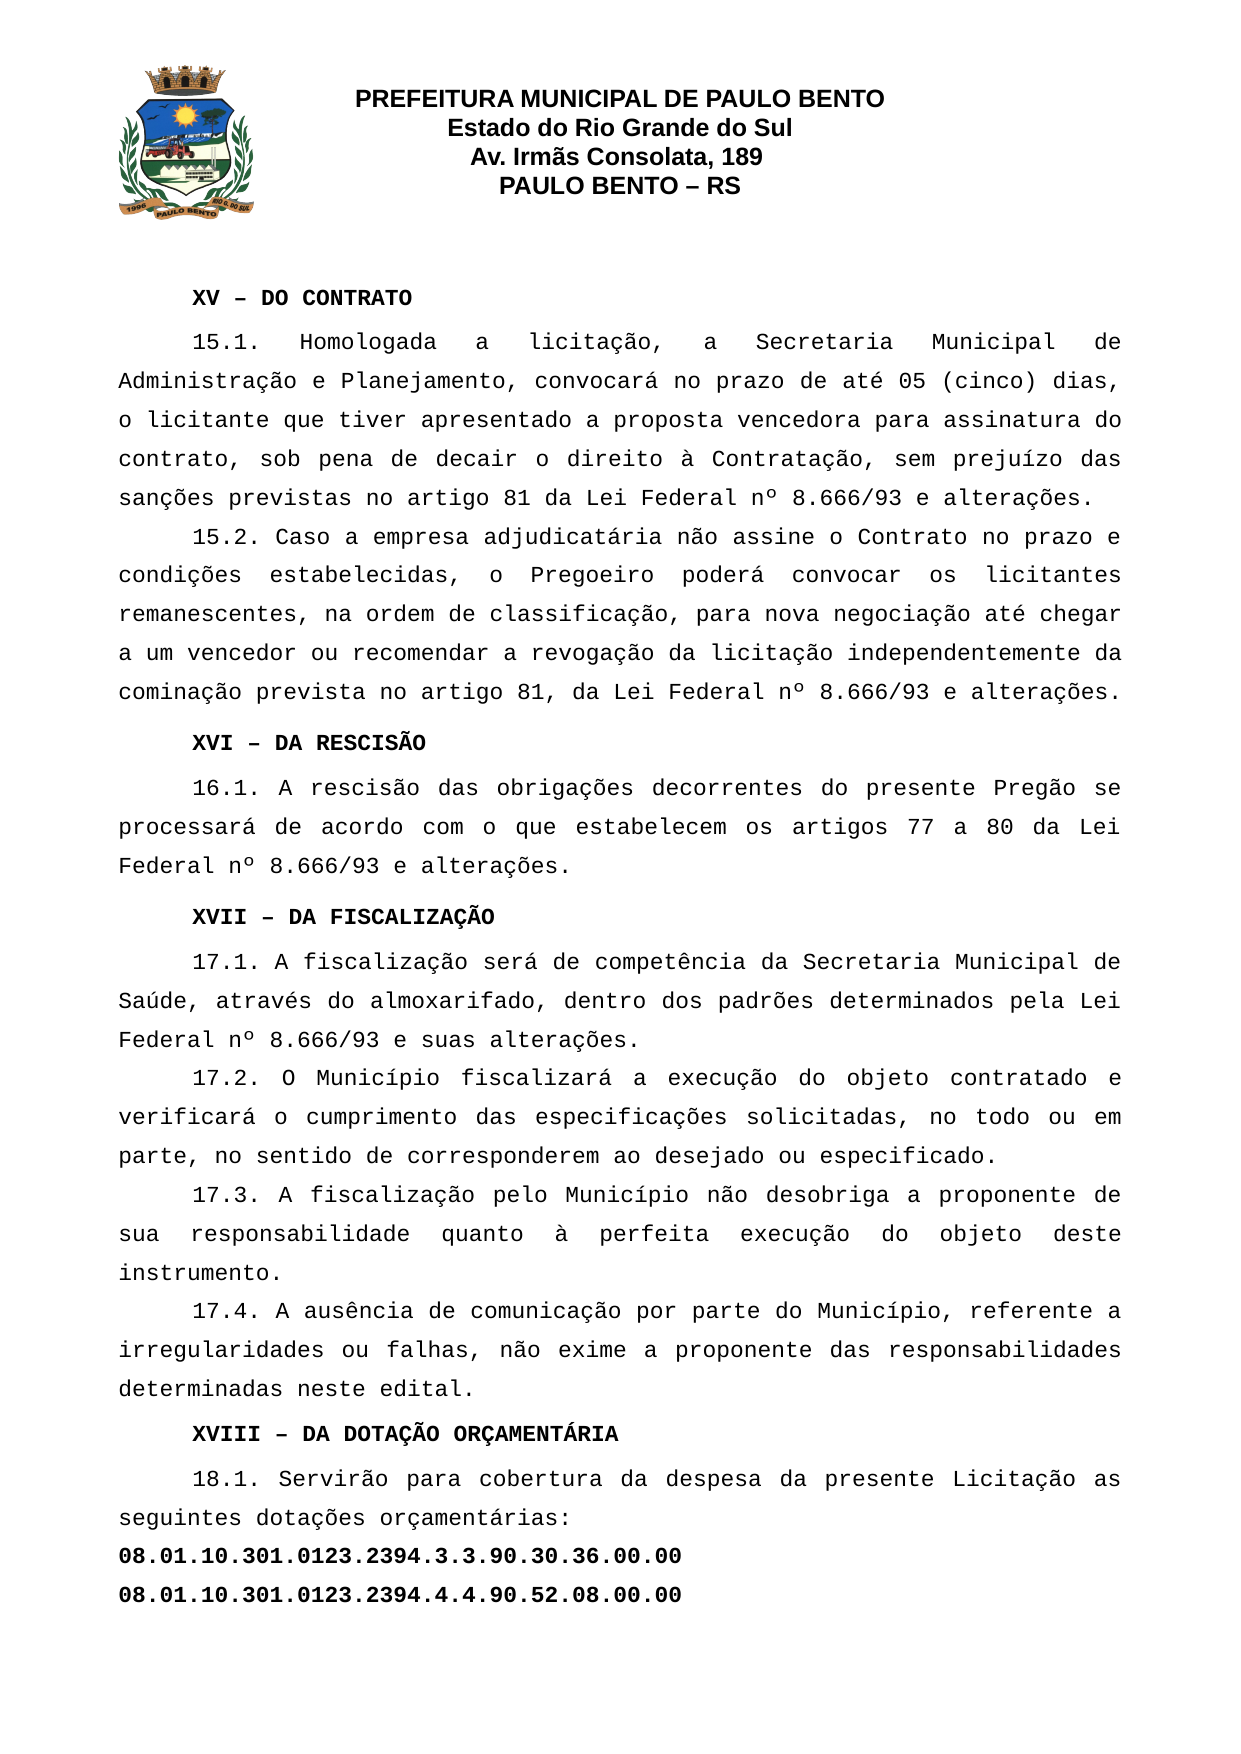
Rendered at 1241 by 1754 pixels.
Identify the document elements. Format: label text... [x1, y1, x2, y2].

text XV – DO CONTRATO [118, 286, 1122, 312]
text 15.1. Homologada a licitação, a Secretaria Municipal de Administração e Planejamento, convocará no prazo de até 05 (cinco) dias, o licitante que tiver apresentado a proposta vencedora para assinatura do contrato, sob pena de decair o direito à Contratação, sem prejuízo das sanções previstas no artigo 81 da Lei Federal nº 8.666/93 e alterações. [118, 331, 1122, 512]
text 16.1. A rescisão das obrigações decorrentes do presente Pregão se processará de acordo com o que estabelecem os artigos 77 a 80 da Lei Federal nº 8.666/93 e alterações. [118, 776, 1122, 880]
picture [118, 65, 254, 220]
text XVI – DA RESCISÃO [118, 732, 1122, 758]
text 18.1. Servirão para cobertura da despesa da presente Licitação as seguintes dotações orçamentárias: [118, 1467, 1122, 1532]
text XVII – DA FISCALIZAÇÃO [118, 905, 1122, 931]
text 15.2. Caso a empresa adjudicatária não assine o Contrato no prazo e condições estabelecidas, o Pregoeiro poderá convocar os licitantes remanescentes, na ordem de classificação, para nova negociação até chegar a um vencedor ou recomendar a revogação da licitação independentemente da cominação prevista no artigo 81, da Lei Federal nº 8.666/93 e alterações. [118, 525, 1122, 706]
text 08.01.10.301.0123.2394.3.3.90.30.36.00.00 08.01.10.301.0123.2394.4.4.90.52.08.00.00 [118, 1545, 1122, 1610]
text 17.2. O Município fiscalizará a execução do objeto contratado e verificará o cumprimento das especificações solicitadas, no todo ou em parte, no sentido de corresponderem ao desejado ou especificado. [118, 1067, 1122, 1170]
text 17.1. A fiscalização será de competência da Secretaria Municipal de Saúde, através do almoxarifado, dentro dos padrões determinados pela Lei Federal nº 8.666/93 e suas alterações. [118, 950, 1122, 1054]
text XVIII – DA DOTAÇÃO ORÇAMENTÁRIA [118, 1422, 1122, 1448]
text 17.3. A fiscalização pelo Município não desobriga a proponente de sua responsabilidade quanto à perfeita execução do objeto deste instrumento. [118, 1183, 1122, 1287]
text 17.4. A ausência de comunicação por parte do Município, referente a irregularidades ou falhas, não exime a proponente das responsabilidades determinadas neste edital. [118, 1300, 1122, 1403]
